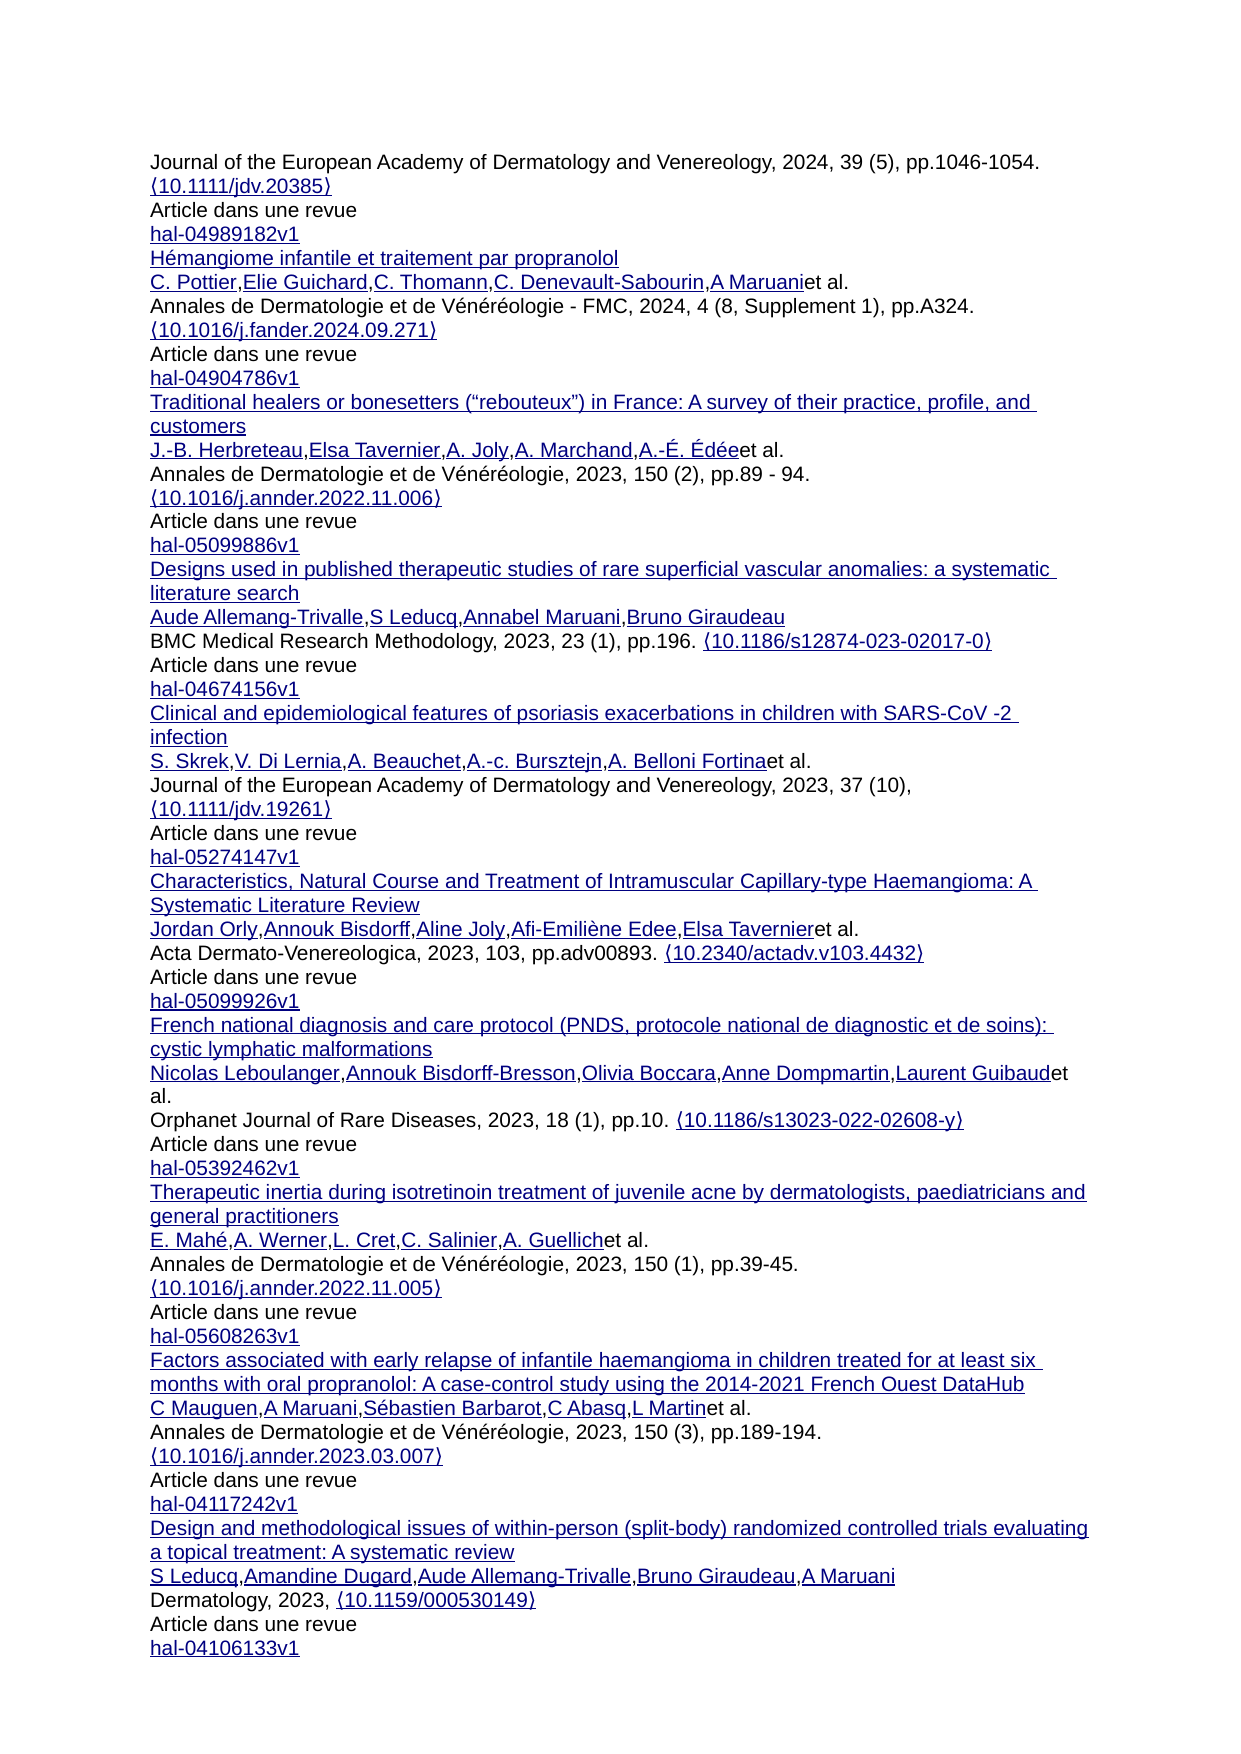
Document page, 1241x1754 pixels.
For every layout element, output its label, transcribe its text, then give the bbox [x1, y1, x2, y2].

table_cell French national diagnosis and care protocol (PNDS, protocole national de diagnostic et de soins): cystic lymphatic malformations Nicolas Leboulanger,Annouk Bisdorff-Bresson,Olivia Boccara,Anne Dompmartin,Laurent Guibaudet al. Orphanet Journal of Rare Diseases, 2023, 18 (1), pp.10. ⟨10.1186/s13023-022-02608-y⟩ Article dans une revue hal-05392462v1 [150, 1013, 1090, 1180]
table_cell Characteristics, Natural Course and Treatment of Intramuscular Capillary-type Haemangioma: A Systematic Literature Review Jordan Orly,Annouk Bisdorff,Aline Joly,Afi-Emiliène Edee,Elsa Tavernieret al. Acta Dermato-Venereologica, 2023, 103, pp.adv00893. ⟨10.2340/actadv.v103.4432⟩ Article dans une revue hal-05099926v1 [150, 869, 1090, 1012]
table_cell Design and methodological issues of within-person (split-body) randomized controlled trials evaluating a topical treatment: A systematic review S Leducq,Amandine Dugard,Aude Allemang-Trivalle,Bruno Giraudeau,A Maruani Dermatology, 2023, ⟨10.1159/000530149⟩ Article dans une revue hal-04106133v1 [150, 1516, 1090, 1659]
table_cell Factors associated with early relapse of infantile haemangioma in children treated for at least six months with oral propranolol: A case-control study using the 2014-2021 French Ouest DataHub C Mauguen,A Maruani,Sébastien Barbarot,C Abasq,L Martinet al. Annales de Dermatologie et de Vénéréologie, 2023, 150 (3), pp.189-194. ⟨10.1016/j.annder.2023.03.007⟩ Article dans une revue hal-04117242v1 [150, 1348, 1090, 1516]
table_cell Traditional healers or bonesetters (“rebouteux”) in France: A survey of their practice, profile, and customers J.-B. Herbreteau,Elsa Tavernier,A. Joly,A. Marchand,A.-É. Édéeet al. Annales de Dermatologie et de Vénéréologie, 2023, 150 (2), pp.89 - 94. ⟨10.1016/j.annder.2022.11.006⟩ Article dans une revue hal-05099886v1 [150, 390, 1090, 557]
table_cell Designs used in published therapeutic studies of rare superficial vascular anomalies: a systematic literature search Aude Allemang-Trivalle,S Leducq,Annabel Maruani,Bruno Giraudeau BMC Medical Research Methodology, 2023, 23 (1), pp.196. ⟨10.1186/s12874-023-02017-0⟩ Article dans une revue hal-04674156v1 [150, 557, 1090, 701]
table_cell Journal of the European Academy of Dermatology and Venereology, 2024, 39 (5), pp.1046-1054. ⟨10.1111/jdv.20385⟩ Article dans une revue hal-04989182v1 [150, 150, 1090, 246]
table_cell Hémangiome infantile et traitement par propranolol C. Pottier,Elie Guichard,C. Thomann,C. Denevault-Sabourin,A Maruaniet al. Annales de Dermatologie et de Vénéréologie - FMC, 2024, 4 (8, Supplement 1), pp.A324. ⟨10.1016/j.fander.2024.09.271⟩ Article dans une revue hal-04904786v1 [150, 246, 1090, 389]
table_cell Therapeutic inertia during isotretinoin treatment of juvenile acne by dermatologists, paediatricians and general practitioners E. Mahé,A. Werner,L. Cret,C. Salinier,A. Guellichet al. Annales de Dermatologie et de Vénéréologie, 2023, 150 (1), pp.39-45. ⟨10.1016/j.annder.2022.11.005⟩ Article dans une revue hal-05608263v1 [150, 1180, 1090, 1348]
table_cell Clinical and epidemiological features of psoriasis exacerbations in children with SARS‐CoV ‐2 infection S. Skrek,V. Di Lernia,A. Beauchet,A.‐c. Bursztejn,A. Belloni Fortinaet al. Journal of the European Academy of Dermatology and Venereology, 2023, 37 (10), ⟨10.1111/jdv.19261⟩ Article dans une revue hal-05274147v1 [150, 701, 1090, 869]
